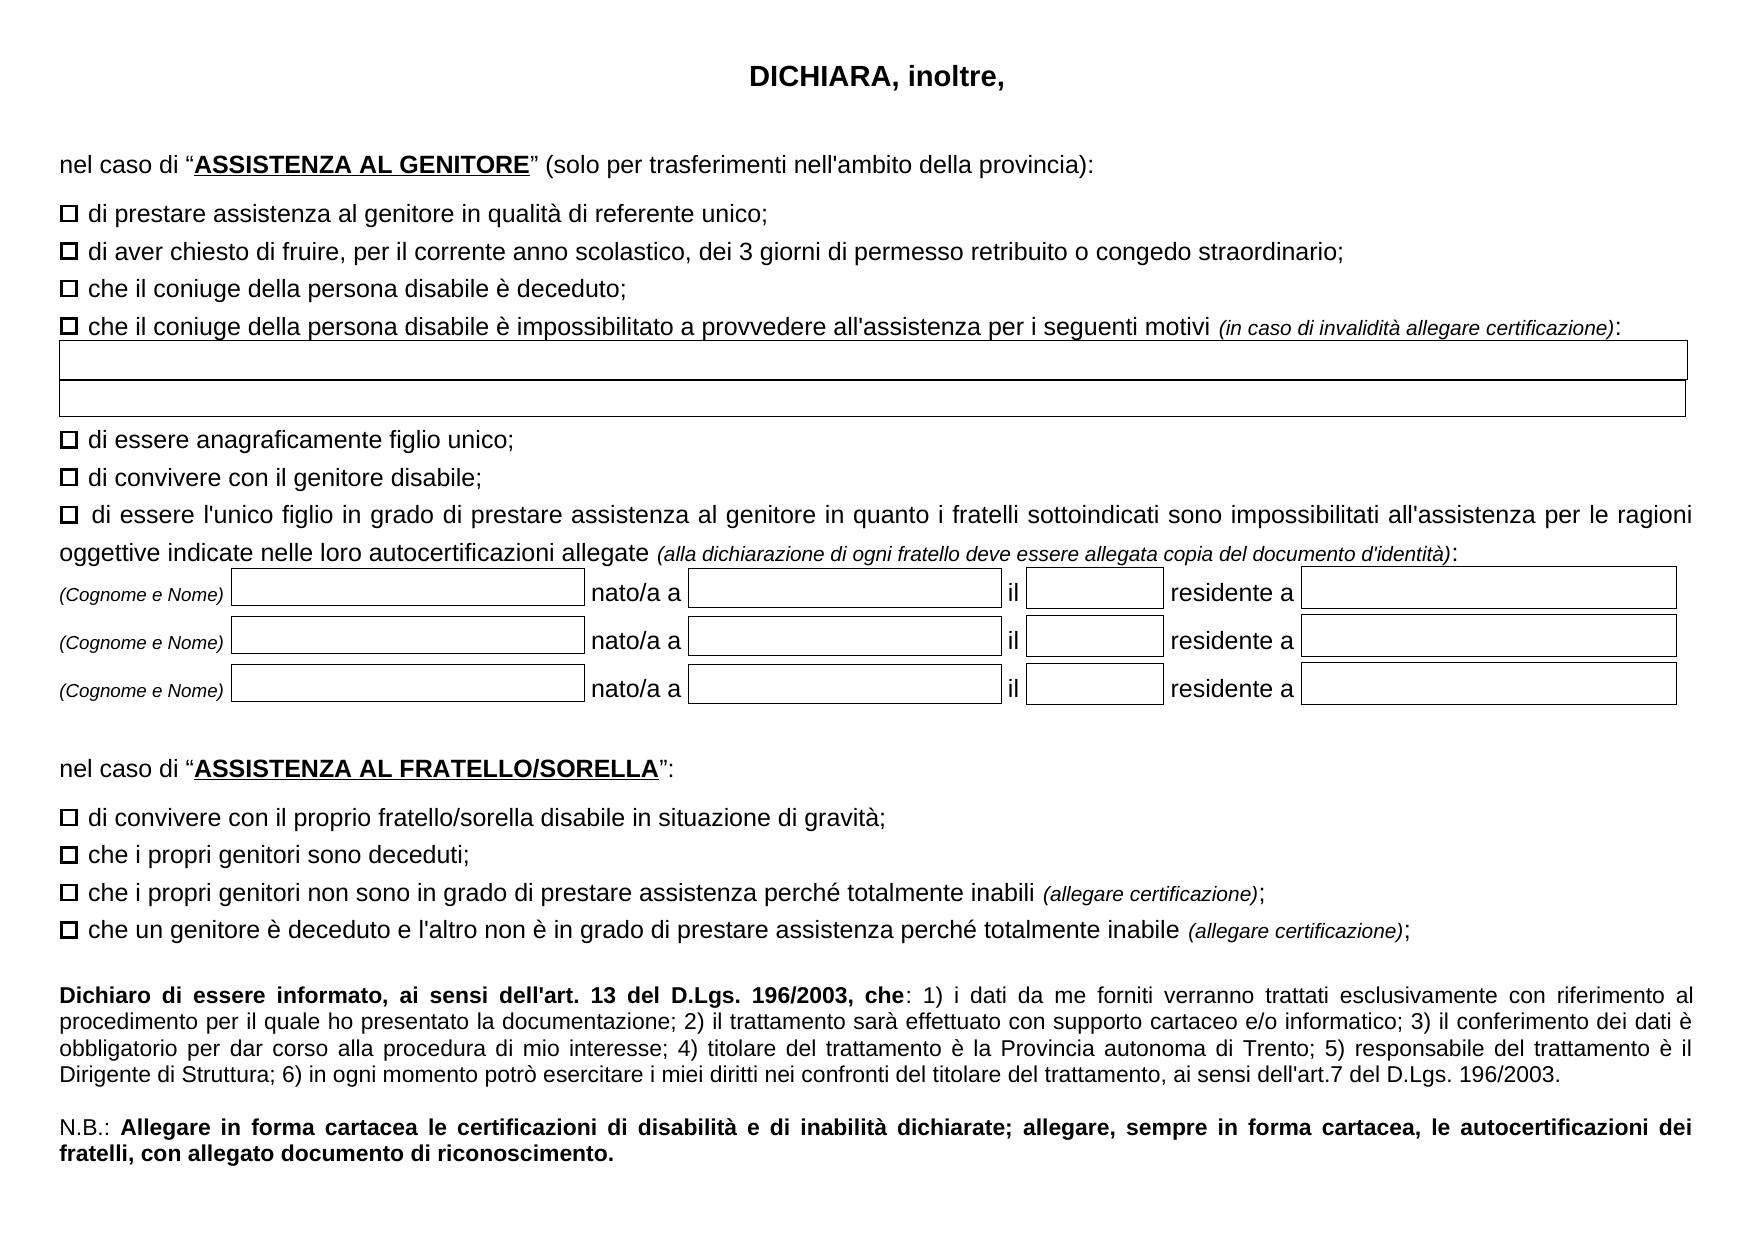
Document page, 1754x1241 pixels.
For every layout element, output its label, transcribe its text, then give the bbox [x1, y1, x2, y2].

text di convivere con il genitore disabile; [59, 454, 1695, 492]
text N.B.: Allegare in forma cartacea le certificazioni di disabilità e di inabilità dichiarate; allegare, sempre in forma cartacea, le autocertificazioni dei fratelli, con allegato documento di riconoscimento. [59, 1113, 1695, 1166]
text (Cognome e Nome) nato/a a il residente a [59, 662, 1301, 704]
text nel caso di “ASSISTENZA AL FRATELLO/SORELLA”: [59, 754, 1695, 782]
text (Cognome e Nome) nato/a a il [59, 567, 1026, 608]
text di convivere con il proprio fratello/sorella disabile in situazione di gravità; [59, 794, 1695, 832]
text di essere l'unico figlio in grado di prestare assistenza al genitore in quanto i fratelli sottoindicati sono impossibilitati all'assistenza per le ragioni oggettive indicate nelle loro autocertificazioni allegate (alla dichiarazione di ogni fratello deve essere allegata copia del documento d'identità): [59, 492, 1695, 567]
text che un genitore è deceduto e l'altro non è in grado di prestare assistenza perché totalmente inabile (allegare certificazione); [59, 907, 1695, 944]
text di prestare assistenza al genitore in qualità di referente unico; [59, 190, 1695, 228]
text che il coniuge della persona disabile è deceduto; [59, 265, 1695, 303]
text Dichiaro di essere informato, ai sensi dell'art. 13 del D.Lgs. 196/2003, che: 1) i dati da me forniti verranno trattati esclusivamente con riferimento al procedimento per il quale ho presentato la documentazione; 2) il trattamento sarà effettuato con supporto cartaceo e/o informatico; 3) il conferimento dei dati è obbligatorio per dar corso alla procedura di mio interesse; 4) titolare del trattamento è la Provincia autonoma di Trento; 5) responsabile del trattamento è il Dirigente di Struttura; 6) in ogni momento potrò esercitare i miei diritti nei confronti del titolare del trattamento, ai sensi dell'art.7 del D.Lgs. 196/2003. [59, 982, 1695, 1087]
text (Cognome e Nome) nato/a a il residente a [59, 614, 1301, 656]
text di aver chiesto di fruire, per il corrente anno scolastico, dei 3 giorni di permesso retribuito o congedo straordinario; [59, 228, 1695, 265]
text residente a [1164, 567, 1301, 608]
text di essere anagraficamente figlio unico; [59, 417, 1695, 454]
text che i propri genitori sono deceduti; [59, 832, 1695, 869]
text DICHIARA, inoltre, [59, 59, 1695, 93]
text nel caso di “ASSISTENZA AL GENITORE” (solo per trasferimenti nell'ambito della provincia): [59, 150, 1695, 178]
text che il coniuge della persona disabile è impossibilitato a provvedere all'assistenza per i seguenti motivi (in caso di invalidità allegare certificazione): [59, 303, 1695, 340]
text che i propri genitori non sono in grado di prestare assistenza perché totalmente inabili (allegare certificazione); [59, 869, 1695, 907]
